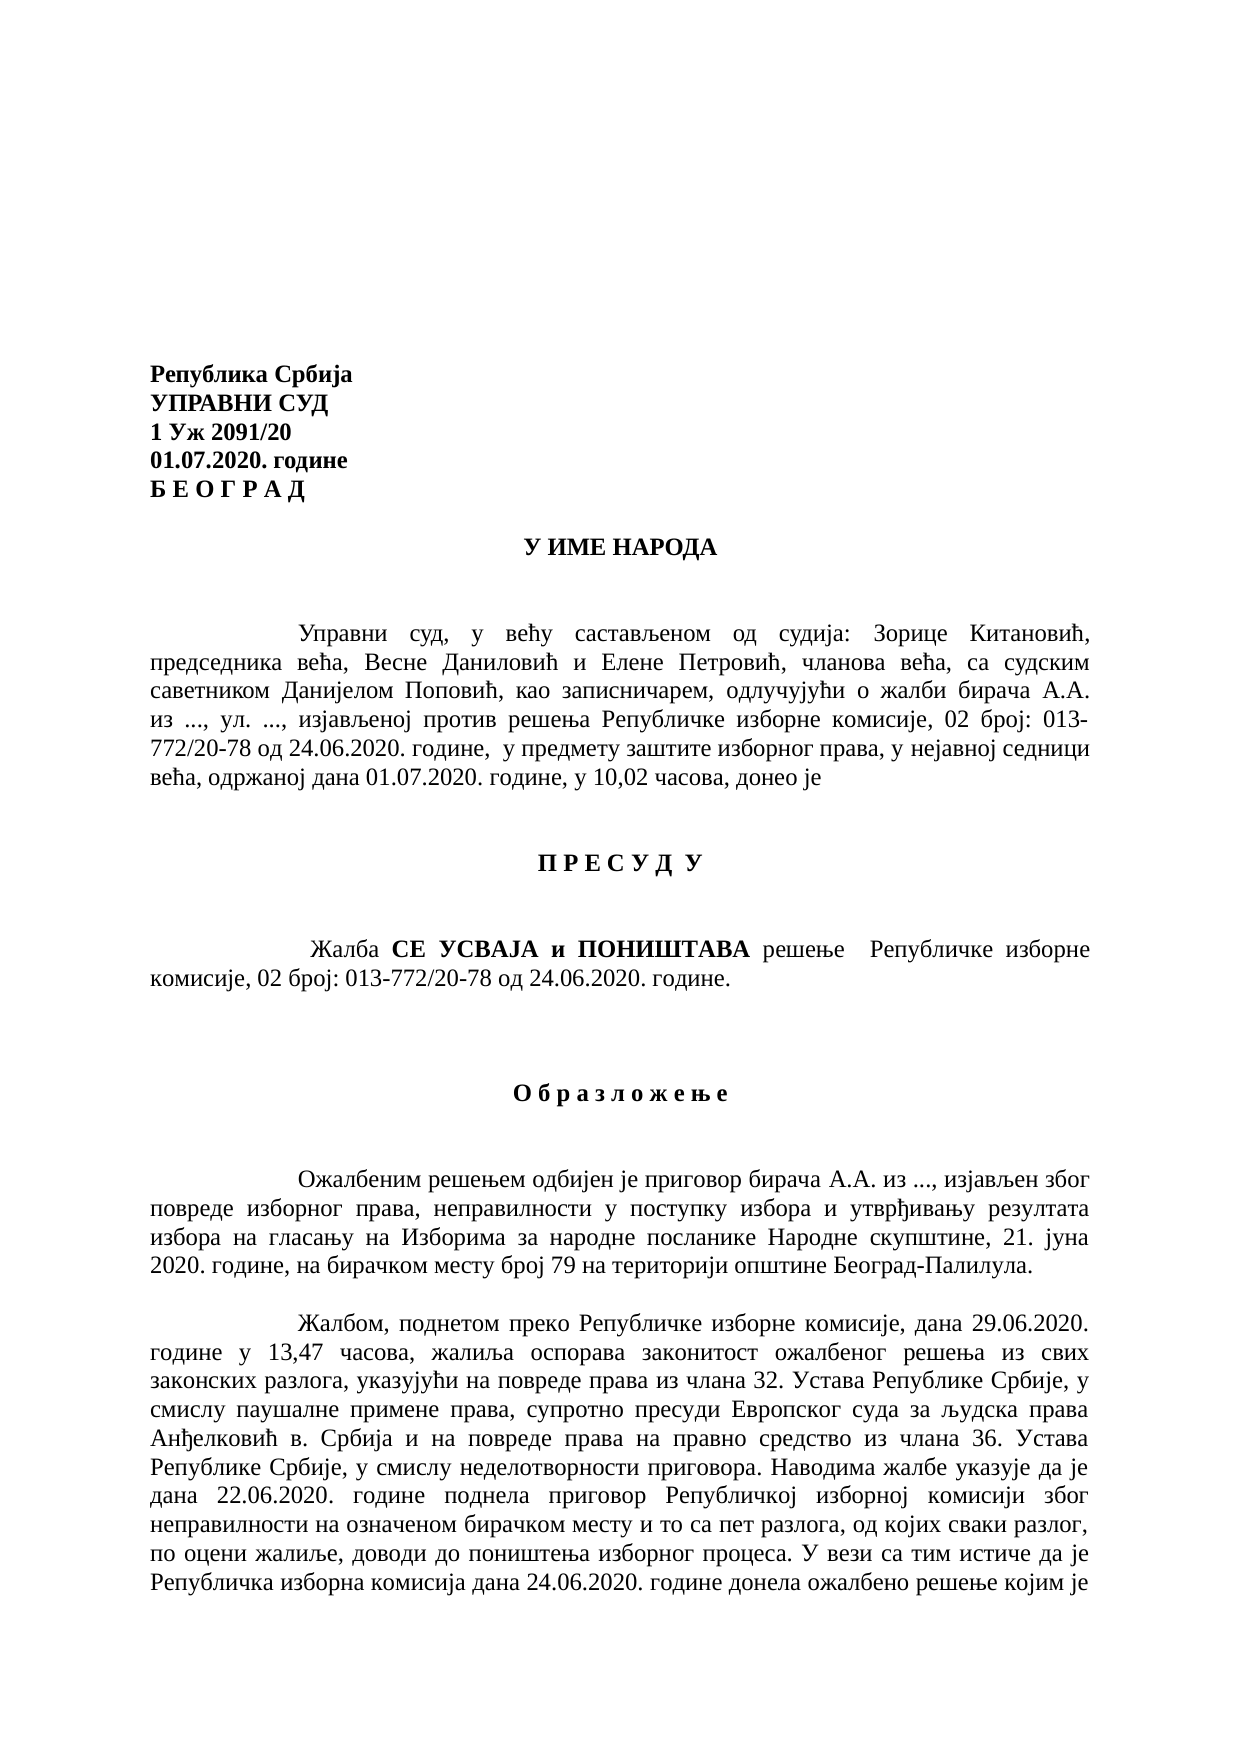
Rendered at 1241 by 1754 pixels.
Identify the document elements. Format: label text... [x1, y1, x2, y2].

text О б р а з л о ж е њ е [150, 1078, 1090, 1107]
text Ожалбеним решењем одбијен је приговор бирача А.А. из ..., изјављен због повреде изборног права, неправилности у поступку избора и утврђивању резултата избора на гласању на Изборима за народне посланике Народне скупштине, 21. јуна 2020. године, на бирачком месту број 79 на територији општине Београд-Палилула. [150, 1164, 1090, 1279]
text УПРАВНИ СУД [150, 388, 1090, 417]
text 01.07.2020. године [150, 445, 1090, 474]
text Управни суд, у већу састављеном од судија: Зорице Китановић, председника већа, Весне Даниловић и Елене Петровић, чланова већа, са судским саветником Данијелом Поповић, као записничарем, одлучујући о жалби бирача А.А. из ..., ул. ..., изјављеној против решења Републичке изборне комисије, 02 број: 013-772/20-78 од 24.06.2020. године, у предмету заштите изборног права, у нејавној седници већа, одржаној дана 01.07.2020. године, у 10,02 часова, донео је [150, 618, 1090, 790]
text Република Србија [150, 148, 1090, 388]
text 1 Уж 2091/20 [150, 417, 1090, 445]
text У ИМЕ НАРОДА [150, 532, 1090, 560]
text Жалбом, поднетом преко Републичке изборне комисије, дана 29.06.2020. године у 13,47 часова, жалиља оспорава законитост ожалбеног решења из свих законских разлога, указујући на повреде права из члана 32. Устава Републике Србије, у смислу паушалне примене права, супротно пресуди Европског суда за људска права Анђелковић в. Србија и на повреде права на правно средство из члана 36. Устава Републике Србије, у смислу неделотворности приговора. Наводима жалбе указује да је дана 22.06.2020. године поднела приговор Републичкоj изборној комисији због неправилности на означеном бирачком месту и то са пет разлога, од којих сваки разлог, по оцени жалиље, доводи до поништења изборног процеса. У вези са тим истиче да је Републичка изборна комисија дана 24.06.2020. године донела ожалбено решење којим је [150, 1308, 1090, 1595]
text П Р Е С У Д У [150, 848, 1090, 877]
text Жалба СЕ УСВАЈА и ПОНИШТАВА решење Републичке изборне комисије, 02 број: 013-772/20-78 од 24.06.2020. године. [150, 934, 1090, 992]
text Б Е О Г Р А Д [150, 474, 1090, 503]
